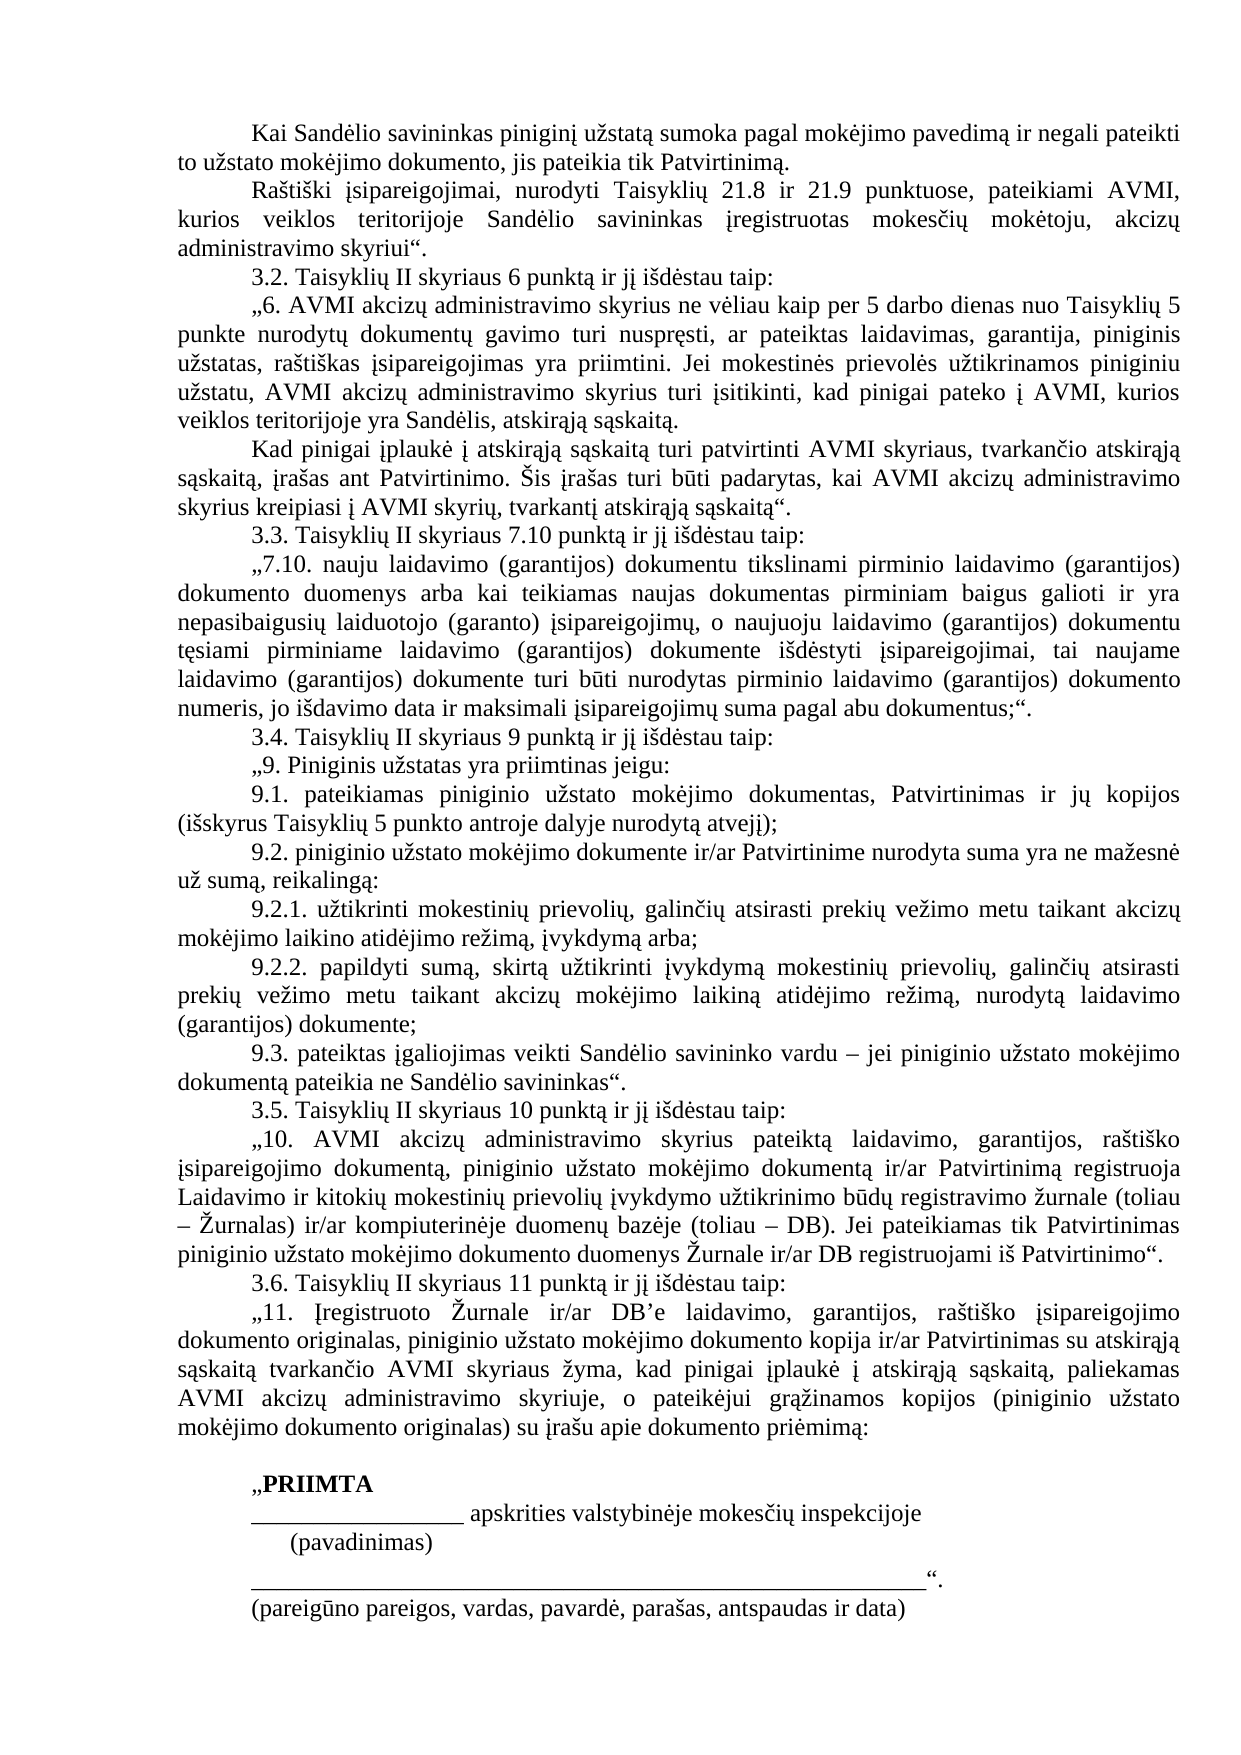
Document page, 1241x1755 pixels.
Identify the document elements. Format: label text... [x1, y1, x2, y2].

text Kai Sandėlio savininkas piniginį užstatą sumoka pagal mokėjimo pavedimą ir negali pateikti to užstato mokėjimo dokumento, jis pateikia tik Patvirtinimą. [177, 118, 1181, 176]
text 3.4. Taisyklių II skyriaus 9 punktą ir jį išdėstau taip: [177, 722, 1181, 751]
text Raštiški įsipareigojimai, nurodyti Taisyklių 21.8 ir 21.9 punktuose, pateikiami AVMI, kurios veiklos teritorijoje Sandėlio savininkas įregistruotas mokesčių mokėtoju, akcizų administravimo skyriui“. [177, 176, 1181, 262]
text „10. AVMI akcizų administravimo skyrius pateiktą laidavimo, garantijos, raštiško įsipareigojimo dokumentą, piniginio užstato mokėjimo dokumentą ir/ar Patvirtinimą registruoja Laidavimo ir kitokių mokestinių prievolių įvykdymo užtikrinimo būdų registravimo žurnale (toliau – Žurnalas) ir/ar kompiuterinėje duomenų bazėje (toliau – DB). Jei pateikiamas tik Patvirtinimas piniginio užstato mokėjimo dokumento duomenys Žurnale ir/ar DB registruojami iš Patvirtinimo“. [177, 1124, 1181, 1268]
text (pavadinimas) [177, 1527, 1181, 1564]
text „9. Piniginis užstatas yra priimtinas jeigu: [177, 751, 1181, 779]
text 9.1. pateikiamas piniginio užstato mokėjimo dokumentas, Patvirtinimas ir jų kopijos (išskyrus Taisyklių 5 punkto antroje dalyje nurodytą atvejį); [177, 779, 1181, 837]
text (pareigūno pareigos, vardas, pavardė, parašas, antspaudas ir data) [177, 1593, 1181, 1630]
text ______________________________________________________“. [177, 1564, 1181, 1593]
text 3.6. Taisyklių II skyriaus 11 punktą ir jį išdėstau taip: [177, 1268, 1181, 1297]
text „11. Įregistruoto Žurnale ir/ar DB’e laidavimo, garantijos, raštiško įsipareigojimo dokumento originalas, piniginio užstato mokėjimo dokumento kopija ir/ar Patvirtinimas su atskirąją sąskaitą tvarkančio AVMI skyriaus žyma, kad pinigai įplaukė į atskirąją sąskaitą, paliekamas AVMI akcizų administravimo skyriuje, o pateikėjui grąžinamos kopijos (piniginio užstato mokėjimo dokumento originalas) su įrašu apie dokumento priėmimą: [177, 1297, 1181, 1441]
text „6. AVMI akcizų administravimo skyrius ne vėliau kaip per 5 darbo dienas nuo Taisyklių 5 punkte nurodytų dokumentų gavimo turi nuspręsti, ar pateiktas laidavimas, garantija, piniginis užstatas, raštiškas įsipareigojimas yra priimtini. Jei mokestinės prievolės užtikrinamos piniginiu užstatu, AVMI akcizų administravimo skyrius turi įsitikinti, kad pinigai pateko į AVMI, kurios veiklos teritorijoje yra Sandėlis, atskirąją sąskaitą. [177, 291, 1181, 434]
text _________________ apskrities valstybinėje mokesčių inspekcijoje [177, 1498, 1181, 1527]
text „PRIIMTA [177, 1469, 1181, 1498]
text Kad pinigai įplaukė į atskirąją sąskaitą turi patvirtinti AVMI skyriaus, tvarkančio atskirąją sąskaitą, įrašas ant Patvirtinimo. Šis įrašas turi būti padarytas, kai AVMI akcizų administravimo skyrius kreipiasi į AVMI skyrių, tvarkantį atskirąją sąskaitą“. [177, 434, 1181, 521]
text „7.10. nauju laidavimo (garantijos) dokumentu tikslinami pirminio laidavimo (garantijos) dokumento duomenys arba kai teikiamas naujas dokumentas pirminiam baigus galioti ir yra nepasibaigusių laiduotojo (garanto) įsipareigojimų, o naujuoju laidavimo (garantijos) dokumentu tęsiami pirminiame laidavimo (garantijos) dokumente išdėstyti įsipareigojimai, tai naujame laidavimo (garantijos) dokumente turi būti nurodytas pirminio laidavimo (garantijos) dokumento numeris, jo išdavimo data ir maksimali įsipareigojimų suma pagal abu dokumentus;“. [177, 549, 1181, 722]
text 9.2. piniginio užstato mokėjimo dokumente ir/ar Patvirtinime nurodyta suma yra ne mažesnė už sumą, reikalingą: [177, 837, 1181, 894]
text 9.2.2. papildyti sumą, skirtą užtikrinti įvykdymą mokestinių prievolių, galinčių atsirasti prekių vežimo metu taikant akcizų mokėjimo laikiną atidėjimo režimą, nurodytą laidavimo (garantijos) dokumente; [177, 952, 1181, 1038]
text 9.2.1. užtikrinti mokestinių prievolių, galinčių atsirasti prekių vežimo metu taikant akcizų mokėjimo laikino atidėjimo režimą, įvykdymą arba; [177, 894, 1181, 952]
text 3.2. Taisyklių II skyriaus 6 punktą ir jį išdėstau taip: [177, 262, 1181, 291]
text 3.5. Taisyklių II skyriaus 10 punktą ir jį išdėstau taip: [177, 1096, 1181, 1124]
text 3.3. Taisyklių II skyriaus 7.10 punktą ir jį išdėstau taip: [177, 521, 1181, 549]
text 9.3. pateiktas įgaliojimas veikti Sandėlio savininko vardu – jei piniginio užstato mokėjimo dokumentą pateikia ne Sandėlio savininkas“. [177, 1038, 1181, 1096]
